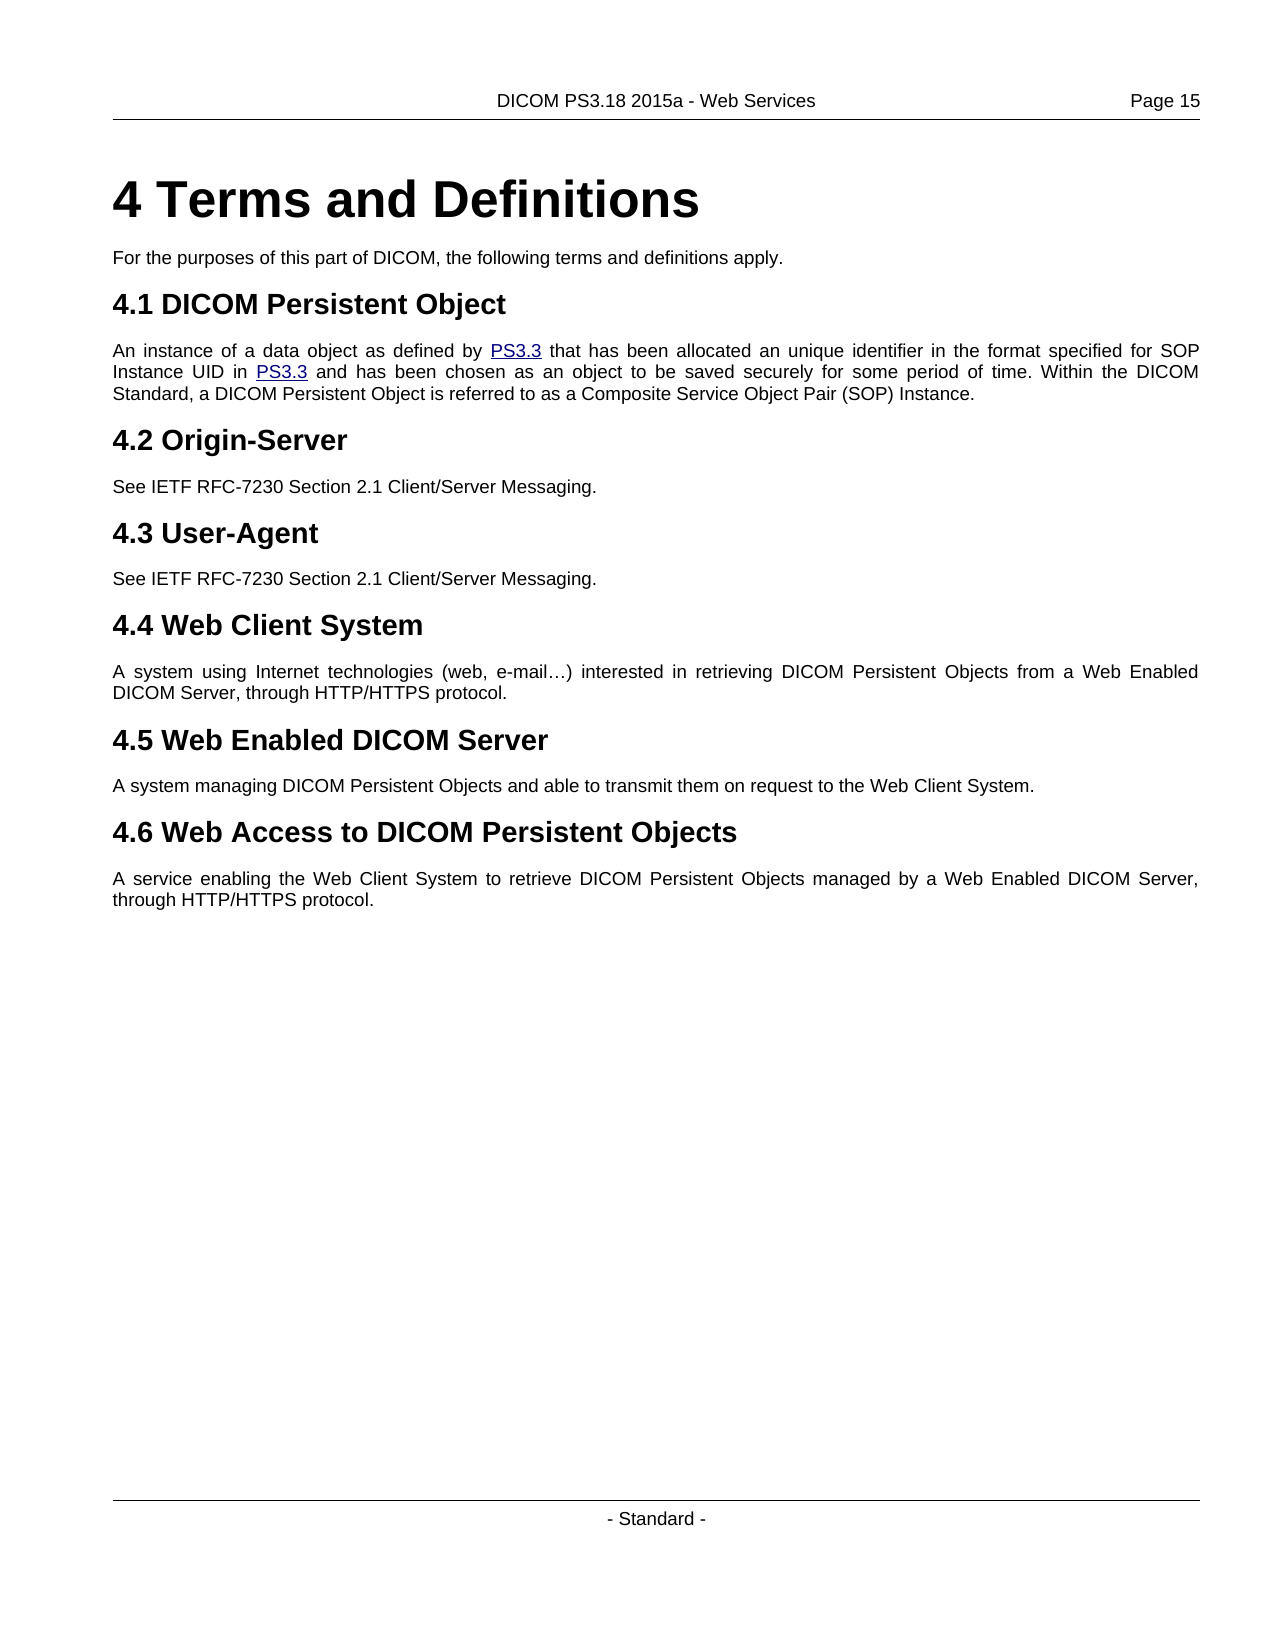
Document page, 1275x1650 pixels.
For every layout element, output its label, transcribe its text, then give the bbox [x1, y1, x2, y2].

text 4.1 DICOM Persistent Object [112, 287, 1200, 321]
text 4.2 Origin-Server [112, 423, 1200, 457]
text 4.4 Web Client System [112, 608, 1200, 642]
text An instance of a data object as defined by PS3.3 that has been allocated an unique identifier in the format specified for SOP Instance UID in PS3.3 and has been chosen as an object to be saved securely for some period of time. Within the DICOM Standard, a DICOM Persistent Object is referred to as a Composite Service Object Pair (SOP) Instance. [112, 340, 1200, 404]
text 4.5 Web Enabled DICOM Server [112, 722, 1200, 756]
text See IETF RFC-7230 Section 2.1 Client/Server Messaging. [112, 475, 1200, 497]
text A service enabling the Web Client System to retrieve DICOM Persistent Objects managed by a Web Enabled DICOM Server, through HTTP/HTTPS protocol. [112, 867, 1200, 911]
text See IETF RFC-7230 Section 2.1 Client/Server Messaging. [112, 568, 1200, 589]
text 4 Terms and Definitions [112, 169, 1200, 228]
text For the purposes of this part of DICOM, the following terms and definitions apply. [112, 247, 1200, 269]
text A system managing DICOM Persistent Objects and able to transmit them on request to the Web Client System. [112, 775, 1200, 796]
text 4.6 Web Access to DICOM Persistent Objects [112, 815, 1200, 849]
text 4.3 User-Agent [112, 516, 1200, 549]
text A system using Internet technologies (web, e-mail…) interested in retrieving DICOM Persistent Objects from a Web Enabled DICOM Server, through HTTP/HTTPS protocol. [112, 661, 1200, 704]
